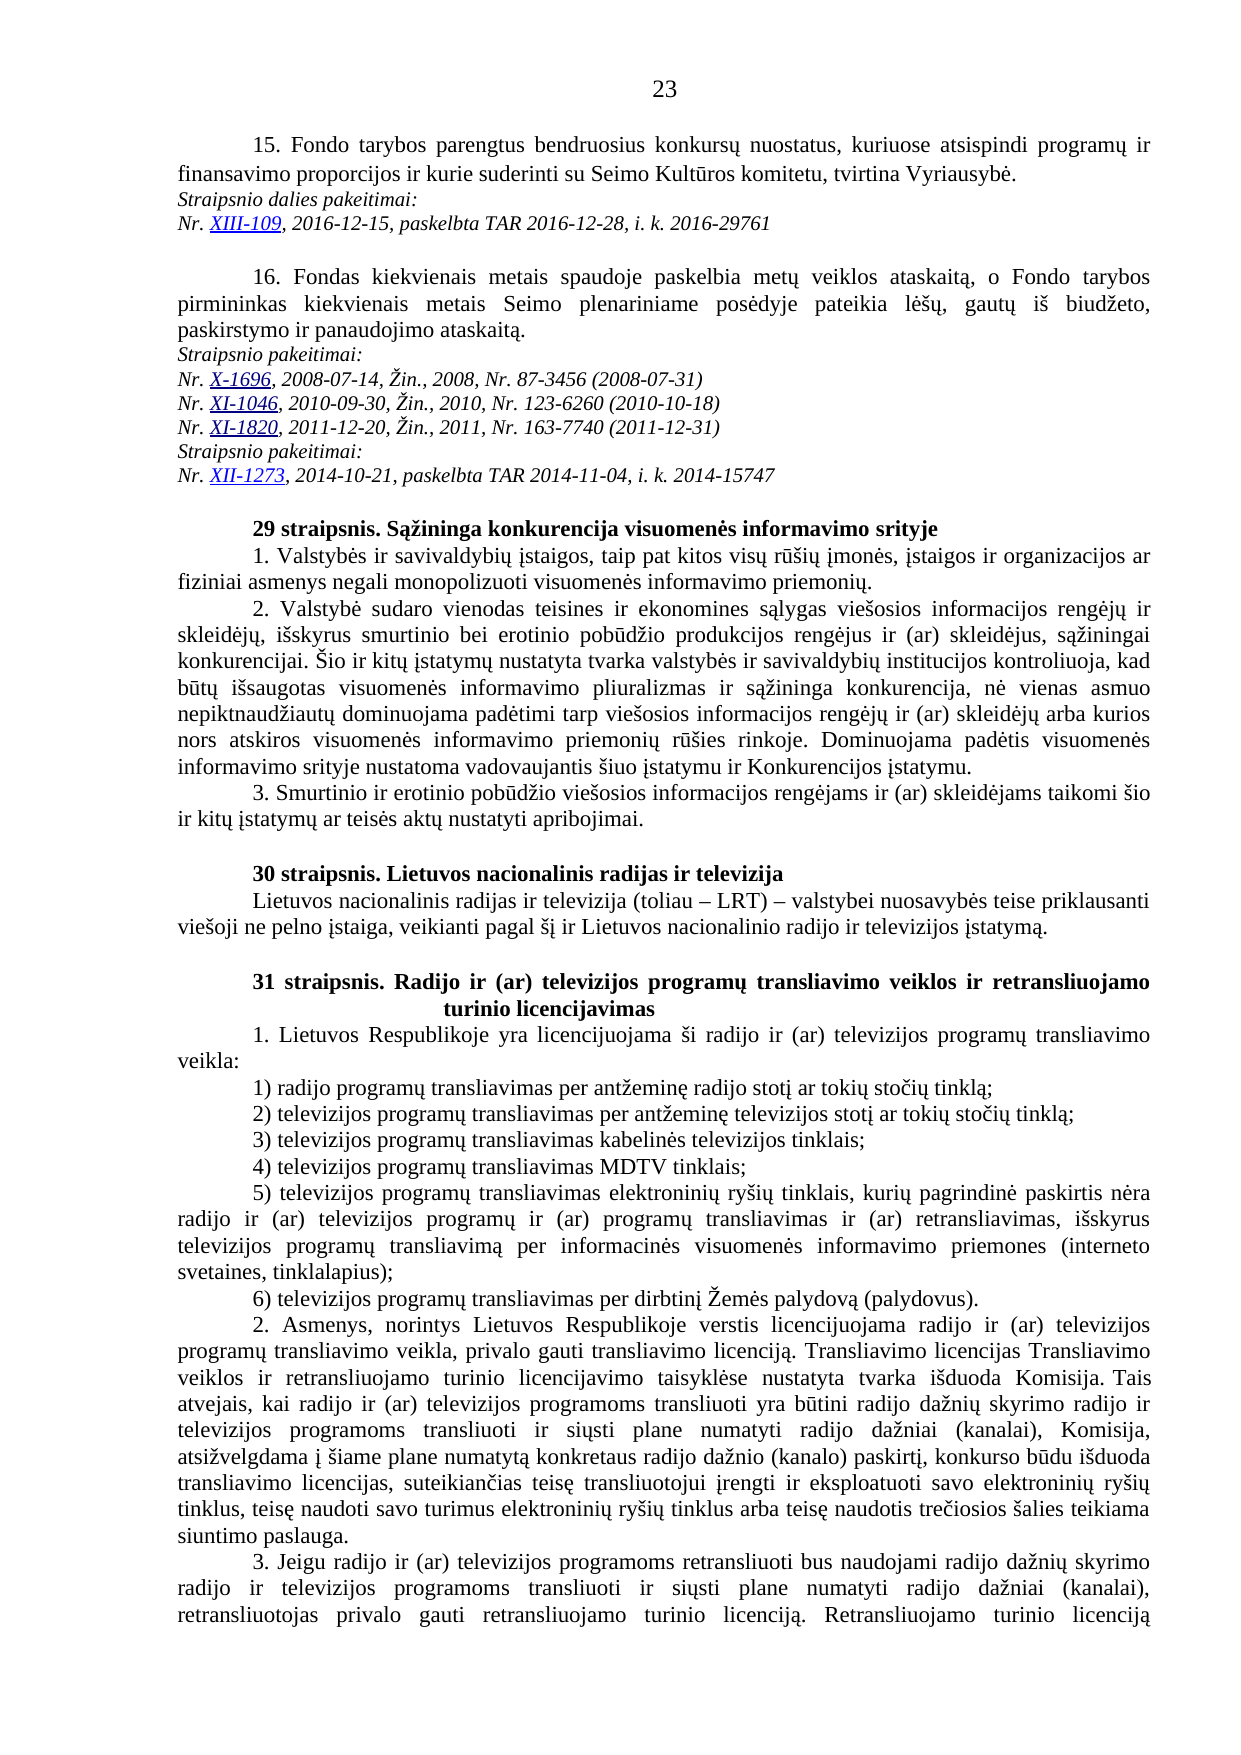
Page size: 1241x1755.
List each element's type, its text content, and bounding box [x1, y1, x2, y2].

text Straipsnio pakeitimai: [177, 342, 1152, 366]
text 1. Lietuvos Respublikoje yra licencijuojama ši radijo ir (ar) televizijos programų transliavimo veikla: [177, 1021, 1152, 1074]
text Straipsnio dalies pakeitimai: [177, 186, 1152, 211]
text Nr. XI-1046, 2010-09-30, Žin., 2010, Nr. 123-6260 (2010-10-18) [177, 391, 1152, 414]
text 2) televizijos programų transliavimas per antžeminę televizijos stotį ar tokių stočių tinklą; [177, 1100, 1152, 1126]
text Nr. XIII-109, 2016-12-15, paskelbta TAR 2016-12-28, i. k. 2016-29761 [177, 211, 1152, 234]
text Straipsnio pakeitimai: [177, 439, 1152, 463]
text 6) televizijos programų transliavimas per dirbtinį Žemės palydovą (palydovus). [177, 1284, 1152, 1311]
text Nr. XI-1820, 2011-12-20, Žin., 2011, Nr. 163-7740 (2011-12-31) [177, 414, 1152, 439]
text 5) televizijos programų transliavimas elektroninių ryšių tinklais, kurių pagrindinė paskirtis nėra radijo ir (ar) televizijos programų ir (ar) programų transliavimas ir (ar) retransliavimas, išskyrus televizijos programų transliavimą per informacinės visuomenės informavimo priemones (interneto svetaines, tinklalapius); [177, 1179, 1152, 1284]
text 3) televizijos programų transliavimas kabelinės televizijos tinklais; [177, 1126, 1152, 1153]
text 2. Valstybė sudaro vienodas teisines ir ekonomines sąlygas viešosios informacijos rengėjų ir skleidėjų, išskyrus smurtinio bei erotinio pobūdžio produkcijos rengėjus ir (ar) skleidėjus, sąžiningai konkurencijai. Šio ir kitų įstatymų nustatyta tvarka valstybės ir savivaldybių institucijos kontroliuoja, kad būtų išsaugotas visuomenės informavimo pliuralizmas ir sąžininga konkurencija, nė vienas asmuo nepiktnaudžiautų dominuojama padėtimi tarp viešosios informacijos rengėjų ir (ar) skleidėjų arba kurios nors atskiros visuomenės informavimo priemonių rūšies rinkoje. Dominuojama padėtis visuomenės informavimo srityje nustatoma vadovaujantis šiuo įstatymu ir Konkurencijos įstatymu. [177, 594, 1152, 779]
text 30 straipsnis. Lietuvos nacionalinis radijas ir televizija [177, 861, 1152, 887]
text 15. Fondo tarybos parengtus bendruosius konkursų nuostatus, kuriuose atsispindi programų ir finansavimo proporcijos ir kurie suderinti su Seimo Kultūros komitetu, tvirtina Vyriausybė. [177, 131, 1152, 186]
text Nr. XII-1273, 2014-10-21, paskelbta TAR 2014-11-04, i. k. 2014-15747 [177, 463, 1152, 487]
text 1. Valstybės ir savivaldybių įstaigos, taip pat kitos visų rūšių įmonės, įstaigos ir organizacijos ar fiziniai asmenys negali monopolizuoti visuomenės informavimo priemonių. [177, 542, 1152, 594]
text 1) radijo programų transliavimas per antžeminę radijo stotį ar tokių stočių tinklą; [177, 1074, 1152, 1100]
text 31 straipsnis. Radijo ir (ar) televizijos programų transliavimo veiklos ir retransliuojamo turinio licencijavimas [252, 968, 1152, 1021]
text 4) televizijos programų transliavimas MDTV tinklais; [177, 1153, 1152, 1179]
text 16. Fondas kiekvienais metais spaudoje paskelbia metų veiklos ataskaitą, o Fondo tarybos pirmininkas kiekvienais metais Seimo plenariniame posėdyje pateikia lėšų, gautų iš biudžeto, paskirstymo ir panaudojimo ataskaitą. [177, 263, 1152, 342]
text 2. Asmenys, norintys Lietuvos Respublikoje verstis licencijuojama radijo ir (ar) televizijos programų transliavimo veikla, privalo gauti transliavimo licenciją. Transliavimo licencijas Transliavimo veiklos ir retransliuojamo turinio licencijavimo taisyklėse nustatyta tvarka išduoda Komisija. Tais atvejais, kai radijo ir (ar) televizijos programoms transliuoti yra būtini radijo dažnių skyrimo radijo ir televizijos programoms transliuoti ir siųsti plane numatyti radijo dažniai (kanalai), Komisija, atsižvelgdama į šiame plane numatytą konkretaus radijo dažnio (kanalo) paskirtį, konkurso būdu išduoda transliavimo licencijas, suteikiančias teisę transliuotojui įrengti ir eksploatuoti savo elektroninių ryšių tinklus, teisę naudoti savo turimus elektroninių ryšių tinklus arba teisę naudotis trečiosios šalies teikiama siuntimo paslauga. [177, 1311, 1152, 1548]
text Nr. X-1696, 2008-07-14, Žin., 2008, Nr. 87-3456 (2008-07-31) [177, 366, 1152, 391]
text 3. Jeigu radijo ir (ar) televizijos programoms retransliuoti bus naudojami radijo dažnių skyrimo radijo ir televizijos programoms transliuoti ir siųsti plane numatyti radijo dažniai (kanalai), retransliuotojas privalo gauti retransliuojamo turinio licenciją. Retransliuojamo turinio licenciją [177, 1548, 1152, 1627]
text 3. Smurtinio ir erotinio pobūdžio viešosios informacijos rengėjams ir (ar) skleidėjams taikomi šio ir kitų įstatymų ar teisės aktų nustatyti apribojimai. [177, 779, 1152, 832]
text Lietuvos nacionalinis radijas ir televizija (toliau – LRT) – valstybei nuosavybės teise priklausanti viešoji ne pelno įstaiga, veikianti pagal šį ir Lietuvos nacionalinio radijo ir televizijos įstatymą. [177, 887, 1152, 939]
text 29 straipsnis. Sąžininga konkurencija visuomenės informavimo srityje [177, 516, 1152, 542]
